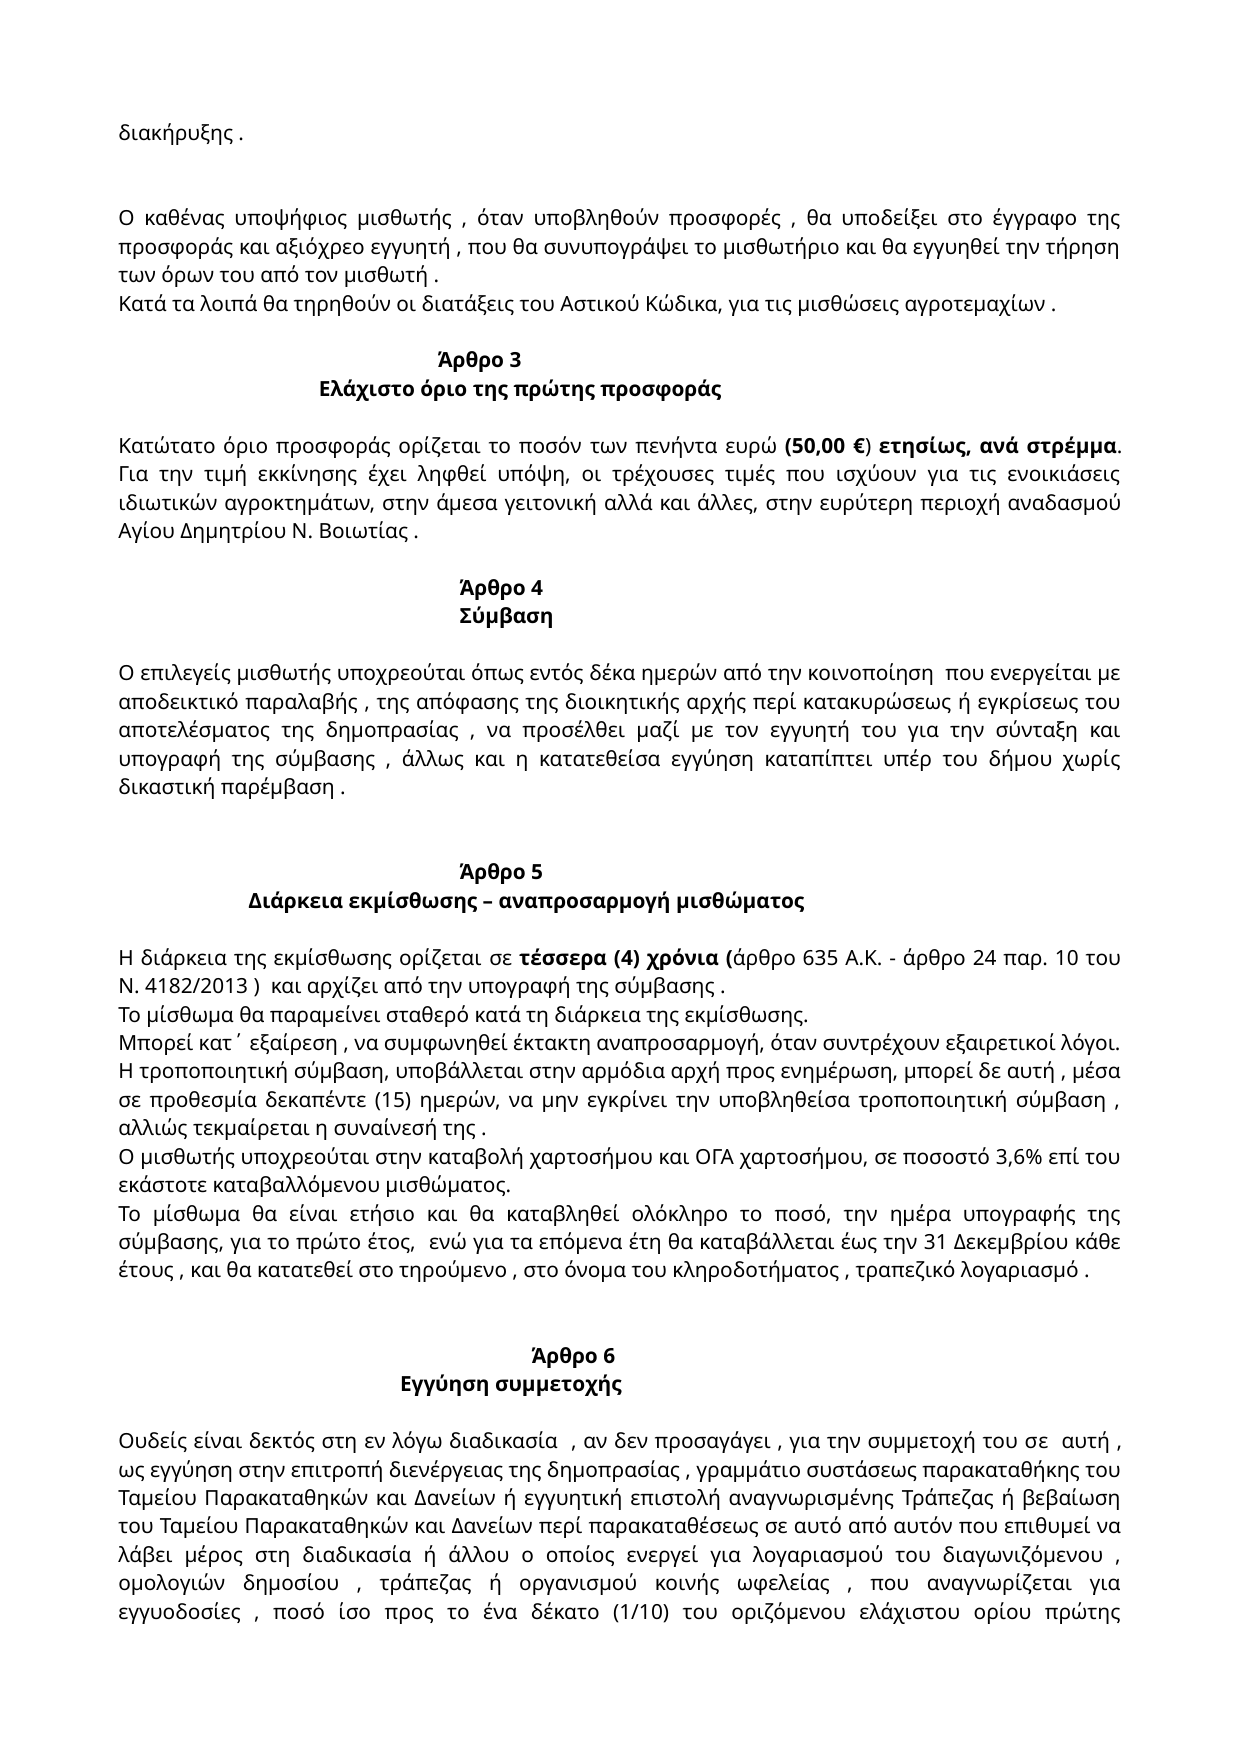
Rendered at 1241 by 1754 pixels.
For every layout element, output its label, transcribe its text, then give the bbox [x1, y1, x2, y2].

text Ο μισθωτής υποχρεούται στην καταβολή χαρτοσήμου και ΟΓΑ χαρτοσήμου, σε ποσοστό 3,6% επί του εκάστοτε καταβαλλόμενου μισθώματος. [118, 1142, 1122, 1199]
text Κατά τα λοιπά θα τηρηθούν οι διατάξεις του Αστικού Κώδικα, για τις μισθώσεις αγροτεμαχίων . [118, 289, 1122, 317]
text Το μίσθωμα θα παραμείνει σταθερό κατά τη διάρκεια της εκμίσθωσης. [118, 1000, 1122, 1028]
text διακήρυξης . [118, 118, 1122, 147]
text Το μίσθωμα θα είναι ετήσιο και θα καταβληθεί ολόκληρο το ποσό, την ημέρα υπογραφής της σύμβασης, για το πρώτο έτος, ενώ για τα επόμενα έτη θα καταβάλλεται έως την 31 Δεκεμβρίου κάθε έτους , και θα κατατεθεί στο τηρούμενο , στο όνομα του κληροδοτήματος , τραπεζικό λογαριασμό . [118, 1199, 1122, 1284]
text Ελάχιστο όριο της πρώτης προσφοράς [118, 374, 1122, 402]
text Διάρκεια εκμίσθωσης – αναπροσαρμογή μισθώματος [118, 886, 1122, 914]
text Ο καθένας υποψήφιος μισθωτής , όταν υποβληθούν προσφορές , θα υποδείξει στο έγγραφο της προσφοράς και αξιόχρεο εγγυητή , που θα συνυπογράψει το μισθωτήριο και θα εγγυηθεί την τήρηση των όρων του από τον μισθωτή . [118, 203, 1122, 289]
text Ο επιλεγείς μισθωτής υποχρεούται όπως εντός δέκα ημερών από την κοινοποίηση που ενεργείται με αποδεικτικό παραλαβής , της απόφασης της διοικητικής αρχής περί κατακυρώσεως ή εγκρίσεως του αποτελέσματος της δημοπρασίας , να προσέλθει μαζί με τον εγγυητή του για την σύνταξη και υπογραφή της σύμβασης , άλλως και η κατατεθείσα εγγύηση καταπίπτει υπέρ του δήμου χωρίς δικαστική παρέμβαση . [118, 658, 1122, 801]
text Κατώτατο όριο προσφοράς ορίζεται το ποσόν των πενήντα ευρώ (50,00 €) ετησίως, ανά στρέμμα. Για την τιμή εκκίνησης έχει ληφθεί υπόψη, οι τρέχουσες τιμές που ισχύουν για τις ενοικιάσεις ιδιωτικών αγροκτημάτων, στην άμεσα γειτονική αλλά και άλλες, στην ευρύτερη περιοχή αναδασμού Αγίου Δημητρίου Ν. Βοιωτίας . [118, 431, 1122, 545]
text Εγγύηση συμμετοχής [118, 1369, 1122, 1398]
text Άρθρο 6 [118, 1341, 1122, 1369]
text Άρθρο 5 [118, 857, 1122, 886]
text Σύμβαση [118, 602, 1122, 630]
text Η διάρκεια της εκμίσθωσης ορίζεται σε τέσσερα (4) χρόνια (άρθρο 635 Α.Κ. - άρθρο 24 παρ. 10 του Ν. 4182/2013 ) και αρχίζει από την υπογραφή της σύμβασης . [118, 943, 1122, 1000]
text Ουδείς είναι δεκτός στη εν λόγω διαδικασία , αν δεν προσαγάγει , για την συμμετοχή του σε αυτή , ως εγγύηση στην επιτροπή διενέργειας της δημοπρασίας , γραμμάτιο συστάσεως παρακαταθήκης του Ταμείου Παρακαταθηκών και Δανείων ή εγγυητική επιστολή αναγνωρισμένης Τράπεζας ή βεβαίωση του Ταμείου Παρακαταθηκών και Δανείων περί παρακαταθέσεως σε αυτό από αυτόν που επιθυμεί να λάβει μέρος στη διαδικασία ή άλλου ο οποίος ενεργεί για λογαριασμού του διαγωνιζόμενου , ομολογιών δημοσίου , τράπεζας ή οργανισμού κοινής ωφελείας , που αναγνωρίζεται για εγγυοδοσίες , ποσό ίσο προς το ένα δέκατο (1/10) του οριζόμενου ελάχιστου ορίου πρώτης [118, 1426, 1122, 1625]
text Άρθρο 3 [118, 346, 1122, 374]
text Μπορεί κατ΄ εξαίρεση , να συμφωνηθεί έκτακτη αναπροσαρμογή, όταν συντρέχουν εξαιρετικοί λόγοι. Η τροποποιητική σύμβαση, υποβάλλεται στην αρμόδια αρχή προς ενημέρωση, μπορεί δε αυτή , μέσα σε προθεσμία δεκαπέντε (15) ημερών, να μην εγκρίνει την υποβληθείσα τροποποιητική σύμβαση , αλλιώς τεκμαίρεται η συναίνεσή της . [118, 1028, 1122, 1142]
text Άρθρο 4 [118, 573, 1122, 602]
